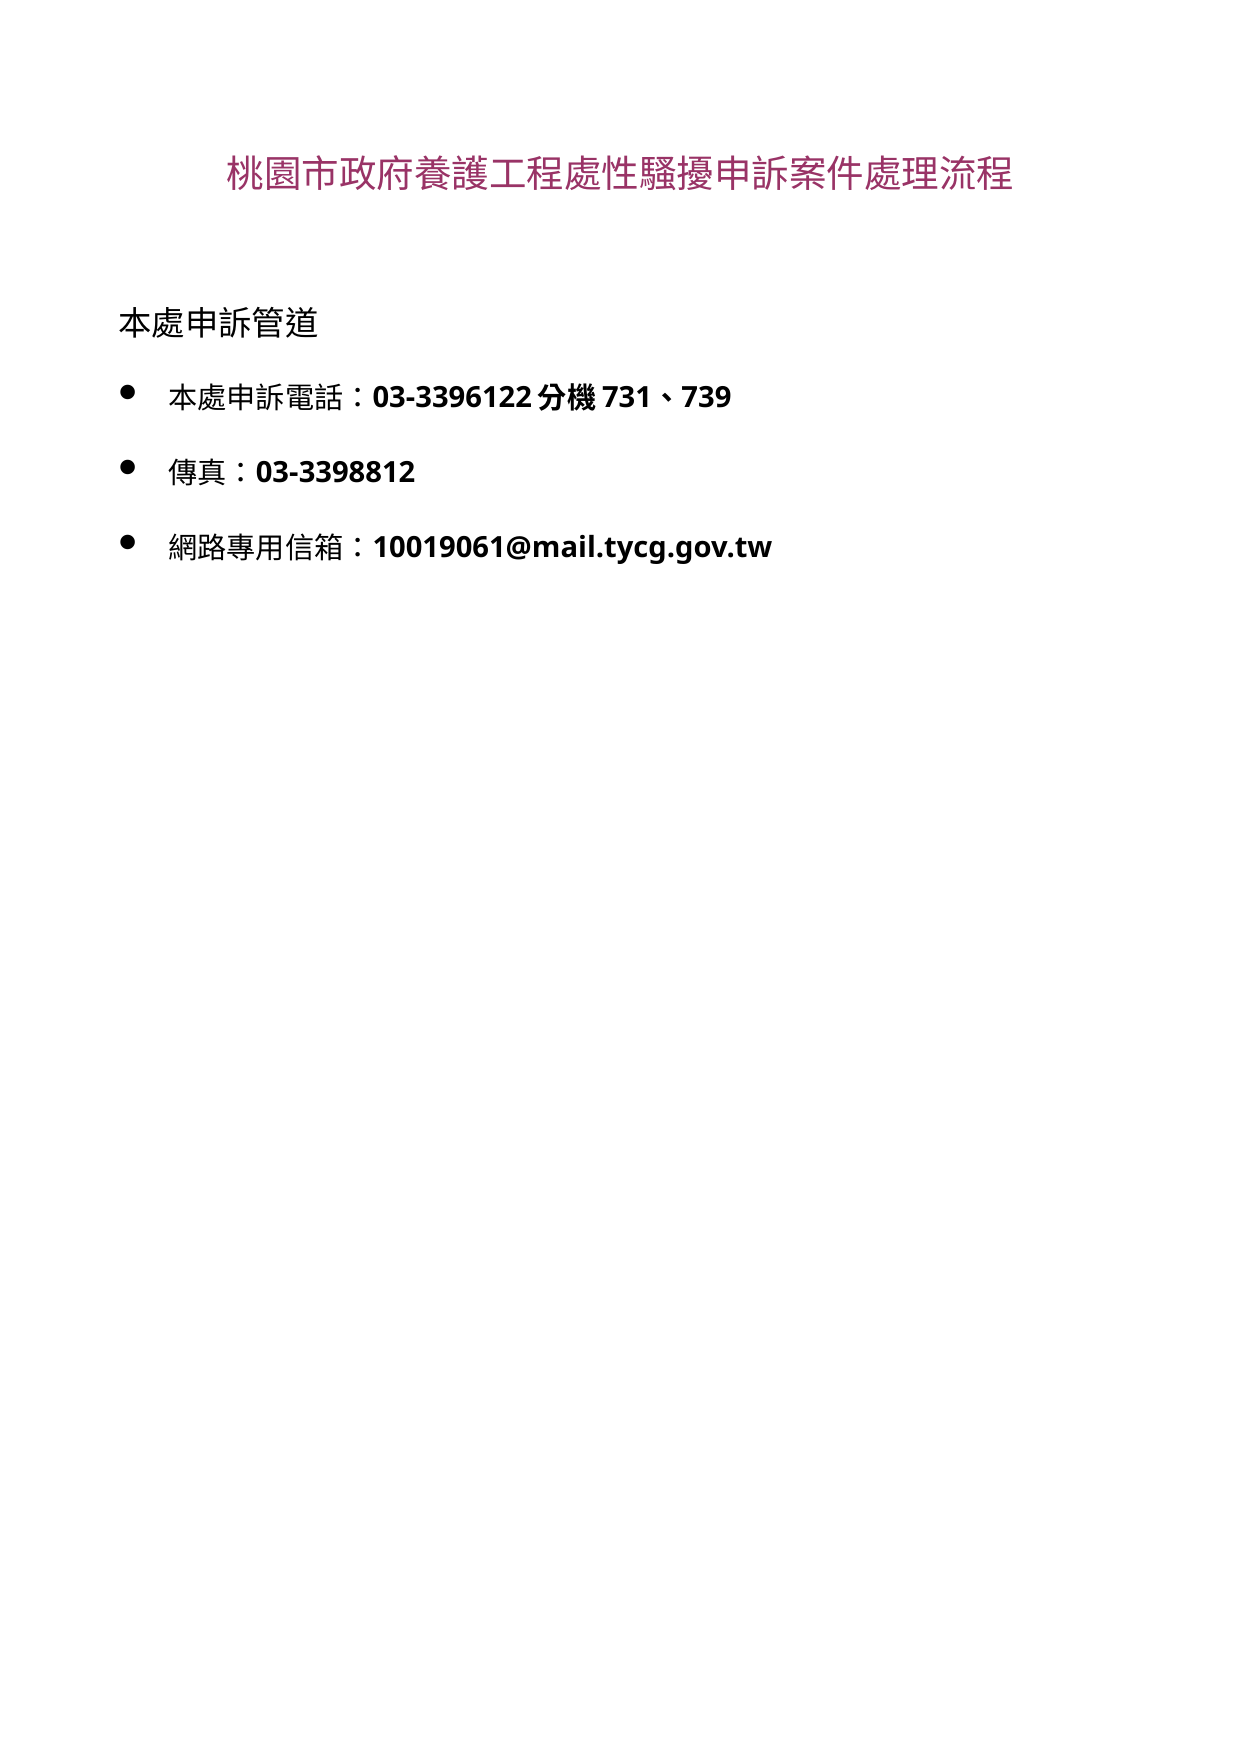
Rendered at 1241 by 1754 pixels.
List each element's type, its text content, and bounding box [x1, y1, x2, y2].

text 本處申訴管道 [118, 277, 1122, 352]
list 網路專用信箱：10019061@mail.tycg.gov.tw [118, 502, 1122, 577]
list 傳真：03-3398812 [118, 427, 1122, 502]
list 本處申訴電話：03-3396122分機731、739 [118, 352, 1122, 427]
text 桃園市政府養護工程處性騷擾申訴案件處理流程 [118, 127, 1122, 202]
